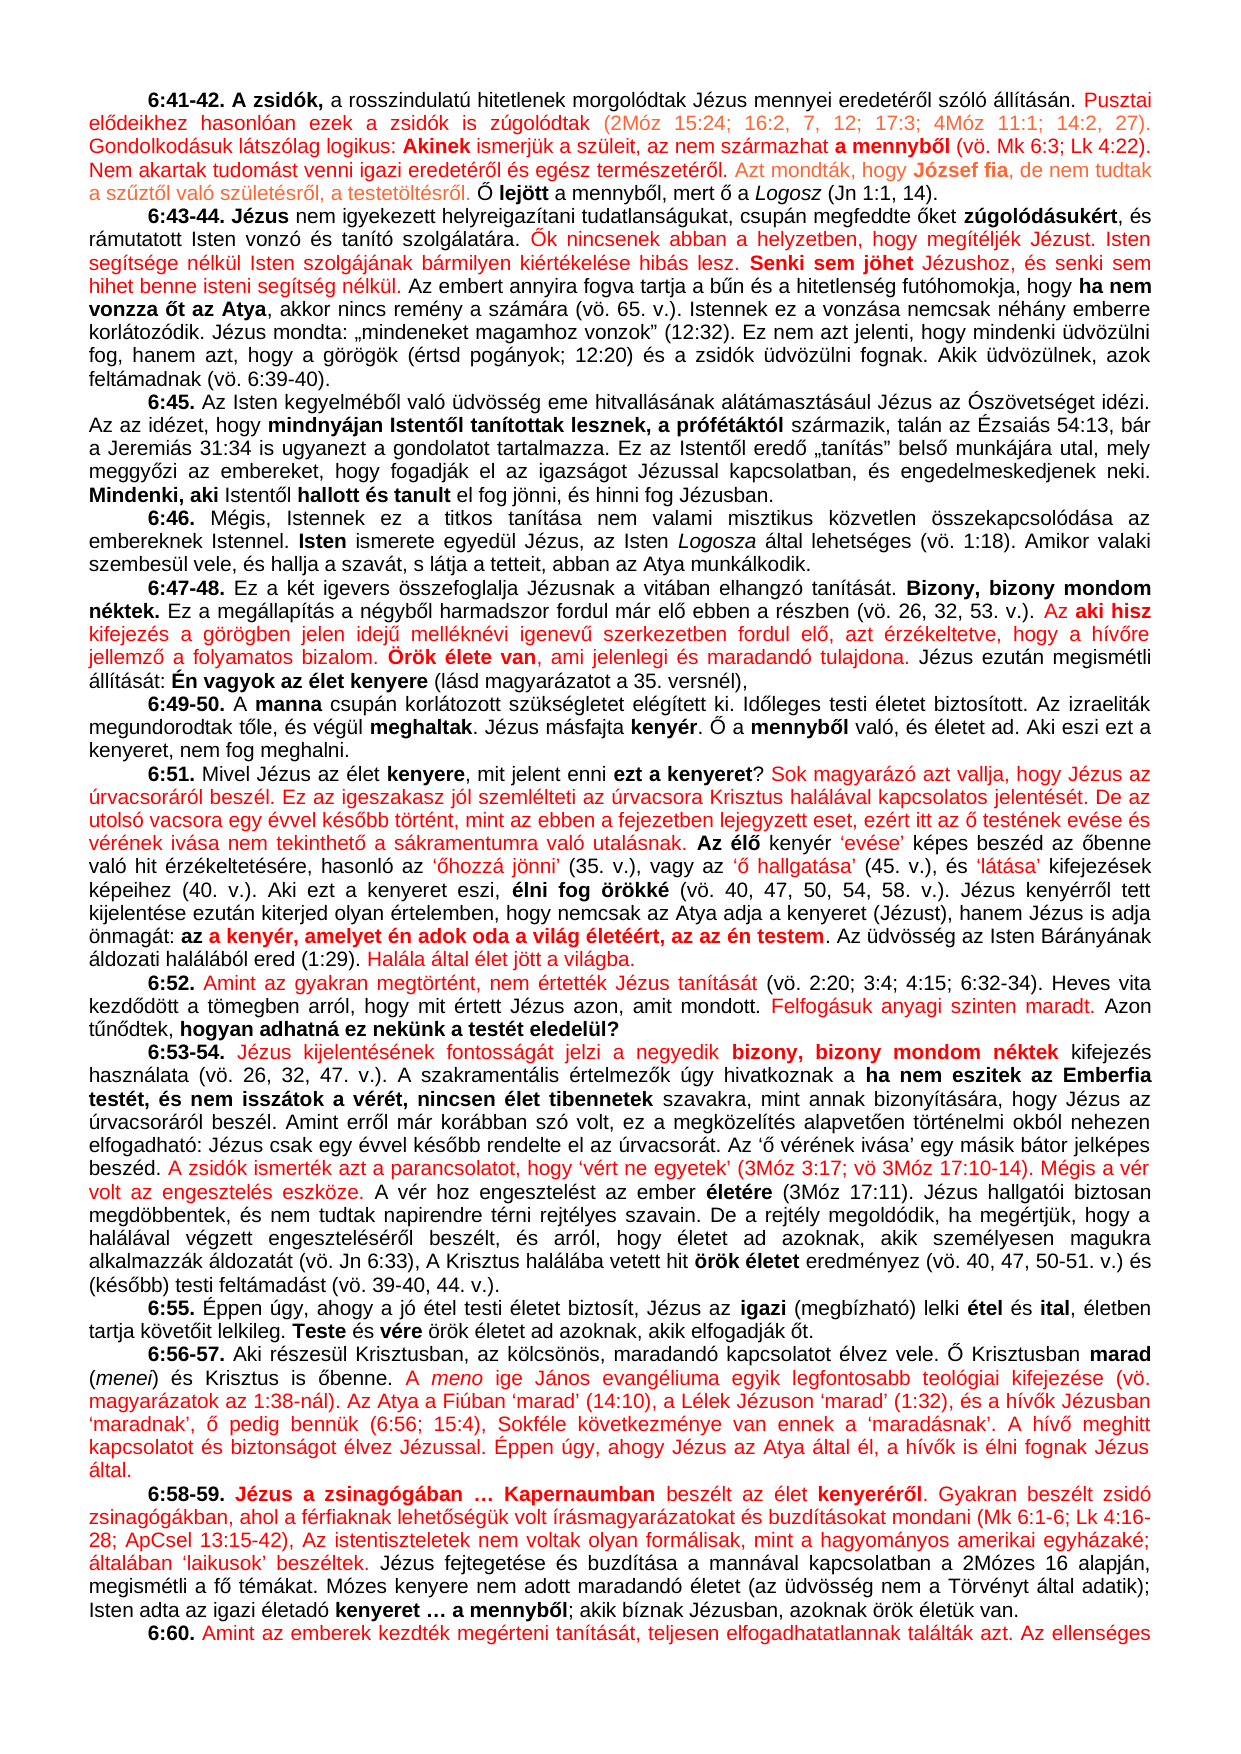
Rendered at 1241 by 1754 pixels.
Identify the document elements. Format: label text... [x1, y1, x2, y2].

text 6:46. Mégis, Istennek ez a titkos tanítása nem valami misztikus közvetlen összekapcsolódása az embereknek Istennel. Isten ismerete egyedül Jézus, az Isten Logosza által lehetséges (vö. 1:18). Amikor valaki szembesül vele, és hallja a szavát, s látja a tetteit, abban az Atya munkálkodik. [88, 507, 1152, 576]
text 6:52. Amint az gyakran megtörtént, nem értették Jézus tanítását (vö. 2:20; 3:4; 4:15; 6:32-34). Heves vita kezdődött a tömegben arról, hogy mit értett Jézus azon, amit mondott. Felfogásuk anyagi szinten maradt. Azon tűnődtek, hogyan adhatná ez nekünk a testét eledelül? [88, 971, 1152, 1041]
text 6:51. Mivel Jézus az élet kenyere, mit jelent enni ezt a kenyeret? Sok magyarázó azt vallja, hogy Jézus az úrvacsoráról beszél. Ez az igeszakasz jól szemlélteti az úrvacsora Krisztus halálával kapcsolatos jelentését. De az utolsó vacsora egy évvel később történt, mint az ebben a fejezetben lejegyzett eset, ezért itt az ő testének evése és vérének ivása nem tekinthető a sákramentumra való utalásnak. Az élő kenyér ‘evése’ képes beszéd az őbenne való hit érzékeltetésére, hasonló az ‘őhozzá jönni’ (35. v.), vagy az ‘ő hallgatása’ (45. v.), és ‘látása’ kifejezések képeihez (40. v.). Aki ezt a kenyeret eszi, élni fog örökké (vö. 40, 47, 50, 54, 58. v.). Jézus kenyérről tett kijelentése ezután kiterjed olyan értelemben, hogy nemcsak az Atya adja a kenyeret (Jézust), hanem Jézus is adja önmagát: az a kenyér, amelyet én adok oda a világ életéért, az az én testem. Az üdvösség az Isten Bárányának áldozati halálából ered (1:29). Halála által élet jött a világba. [88, 762, 1152, 971]
text 6:56-57. Aki részesül Krisztusban, az kölcsönös, maradandó kapcsolatot élvez vele. Ő Krisztusban marad (menei) és Krisztus is őbenne. A meno ige János evangéliuma egyik legfontosabb teológiai kifejezése (vö. magyarázatok az 1:38-nál). Az Atya a Fiúban ‘marad’ (14:10), a Lélek Jézuson ‘marad’ (1:32), és a hívők Jézusban ‘maradnak’, ő pedig bennük (6:56; 15:4), Sokféle következménye van ennek a ‘maradásnak’. A hívő meghitt kapcsolatot és biztonságot élvez Jézussal. Éppen úgy, ahogy Jézus az Atya által él, a hívők is élni fognak Jézus által. [88, 1343, 1152, 1482]
text 6:43-44. Jézus nem igyekezett helyreigazítani tudatlanságukat, csupán megfeddte őket zúgolódásukért, és rámutatott Isten vonzó és tanító szolgálatára. Ők nincsenek abban a helyzetben, hogy megítéljék Jézust. Isten segítsége nélkül Isten szolgájának bármilyen kiértékelése hibás lesz. Senki sem jöhet Jézushoz, és senki sem hihet benne isteni segítség nélkül. Az embert annyira fogva tartja a bűn és a hitetlenség futóhomokja, hogy ha nem vonzza őt az Atya, akkor nincs remény a számára (vö. 65. v.). Istennek ez a vonzása nemcsak néhány emberre korlátozódik. Jézus mondta: „mindeneket magamhoz vonzok” (12:32). Ez nem azt jelenti, hogy mindenki üdvözülni fog, hanem azt, hogy a görögök (értsd pogányok; 12:20) és a zsidók üdvözülni fognak. Akik üdvözülnek, azok feltámadnak (vö. 6:39-40). [88, 205, 1152, 391]
text 6:60. Amint az emberek kezdték megérteni tanítását, teljesen elfogadhatatlannak találták azt. Az ellenséges [88, 1622, 1152, 1645]
text 6:41-42. A zsidók, a rosszindulatú hitetlenek morgolódtak Jézus mennyei eredetéről szóló állításán. Pusztai elődeikhez hasonlóan ezek a zsidók is zúgolódtak (2Móz 15:24; 16:2, 7, 12; 17:3; 4Móz 11:1; 14:2, 27). Gondolkodásuk látszólag logikus: Akinek ismerjük a szüleit, az nem származhat a mennyből (vö. Mk 6:3; Lk 4:22). Nem akartak tudomást venni igazi eredetéről és egész természetéről. Azt mondták, hogy József fia, de nem tudtak a szűztől való születésről, a testetöltésről. Ő lejött a mennyből, mert ő a Logosz (Jn 1:1, 14). [88, 88, 1152, 205]
text 6:53-54. Jézus kijelentésének fontosságát jelzi a negyedik bizony, bizony mondom néktek kifejezés használata (vö. 26, 32, 47. v.). A szakramentális értelmezők úgy hivatkoznak a ha nem eszitek az Emberfia testét, és nem isszátok a vérét, nincsen élet tibennetek szavakra, mint annak bizonyítására, hogy Jézus az úrvacsoráról beszél. Amint erről már korábban szó volt, ez a megközelítés alapvetően történelmi okból nehezen elfogadható: Jézus csak egy évvel később rendelte el az úrvacsorát. Az ‘ő vérének ivása’ egy másik bátor jelképes beszéd. A zsidók ismerték azt a parancsolatot, hogy ‘vért ne egyetek’ (3Móz 3:17; vö 3Móz 17:10-14). Mégis a vér volt az engesztelés eszköze. A vér hoz engesztelést az ember életére (3Móz 17:11). Jézus hallgatói biztosan megdöbbentek, és nem tudtak napirendre térni rejtélyes szavain. De a rejtély megoldódik, ha megértjük, hogy a halálával végzett engeszteléséről beszélt, és arról, hogy életet ad azoknak, akik személyesen magukra alkalmazzák áldozatát (vö. Jn 6:33), A Krisztus halálába vetett hit örök életet eredményez (vö. 40, 47, 50-51. v.) és (később) testi feltámadást (vö. 39-40, 44. v.). [88, 1041, 1152, 1296]
text 6:49-50. A manna csupán korlátozott szükségletet elégített ki. Időleges testi életet biztosított. Az izraeliták megundorodtak tőle, és végül meghaltak. Jézus másfajta kenyér. Ő a mennyből való, és életet ad. Aki eszi ezt a kenyeret, nem fog meghalni. [88, 692, 1152, 762]
text 6:45. Az Isten kegyelméből való üdvösség eme hitvallásának alátámasztásául Jézus az Ószövetséget idézi. Az az idézet, hogy mindnyájan Istentől tanítottak lesznek, a prófétáktól származik, talán az Ézsaiás 54:13, bár a Jeremiás 31:34 is ugyanezt a gondolatot tartalmazza. Ez az Istentől eredő „tanítás” belső munkájára utal, mely meggyőzi az embereket, hogy fogadják el az igazságot Jézussal kapcsolatban, és engedelmeskedjenek neki. Mindenki, aki Istentől hallott és tanult el fog jönni, és hinni fog Jézusban. [88, 391, 1152, 507]
text 6:58-59. Jézus a zsinagógában … Kapernaumban beszélt az élet kenyeréről. Gyakran beszélt zsidó zsinagógákban, ahol a férfiaknak lehetőségük volt írásmagyarázatokat és buzdításokat mondani (Mk 6:1-6; Lk 4:16-28; ApCsel 13:15-42), Az istentiszteletek nem voltak olyan formálisak, mint a hagyományos amerikai egyházaké; általában ‘laikusok’ beszéltek. Jézus fejtegetése és buzdítása a mannával kapcsolatban a 2Mózes 16 alapján, megismétli a fő témákat. Mózes kenyere nem adott maradandó életet (az üdvösség nem a Törvényt által adatik); Isten adta az igazi életadó kenyeret … a mennyből; akik bíznak Jézusban, azoknak örök életük van. [88, 1482, 1152, 1622]
text 6:47-48. Ez a két igevers összefoglalja Jézusnak a vitában elhangzó tanítását. Bizony, bizony mondom néktek. Ez a megállapítás a négyből harmadszor fordul már elő ebben a részben (vö. 26, 32, 53. v.). Az aki hisz kifejezés a görögben jelen idejű melléknévi igenevű szerkezetben fordul elő, azt érzékeltetve, hogy a hívőre jellemző a folyamatos bizalom. Örök élete van, ami jelenlegi és maradandó tulajdona. Jézus ezután megismétli állítását: Én vagyok az élet kenyere (lásd magyarázatot a 35. versnél), [88, 576, 1152, 692]
text 6:55. Éppen úgy, ahogy a jó étel testi életet biztosít, Jézus az igazi (megbízható) lelki étel és ital, életben tartja követőit lelkileg. Teste és vére örök életet ad azoknak, akik elfogadják őt. [88, 1296, 1152, 1343]
